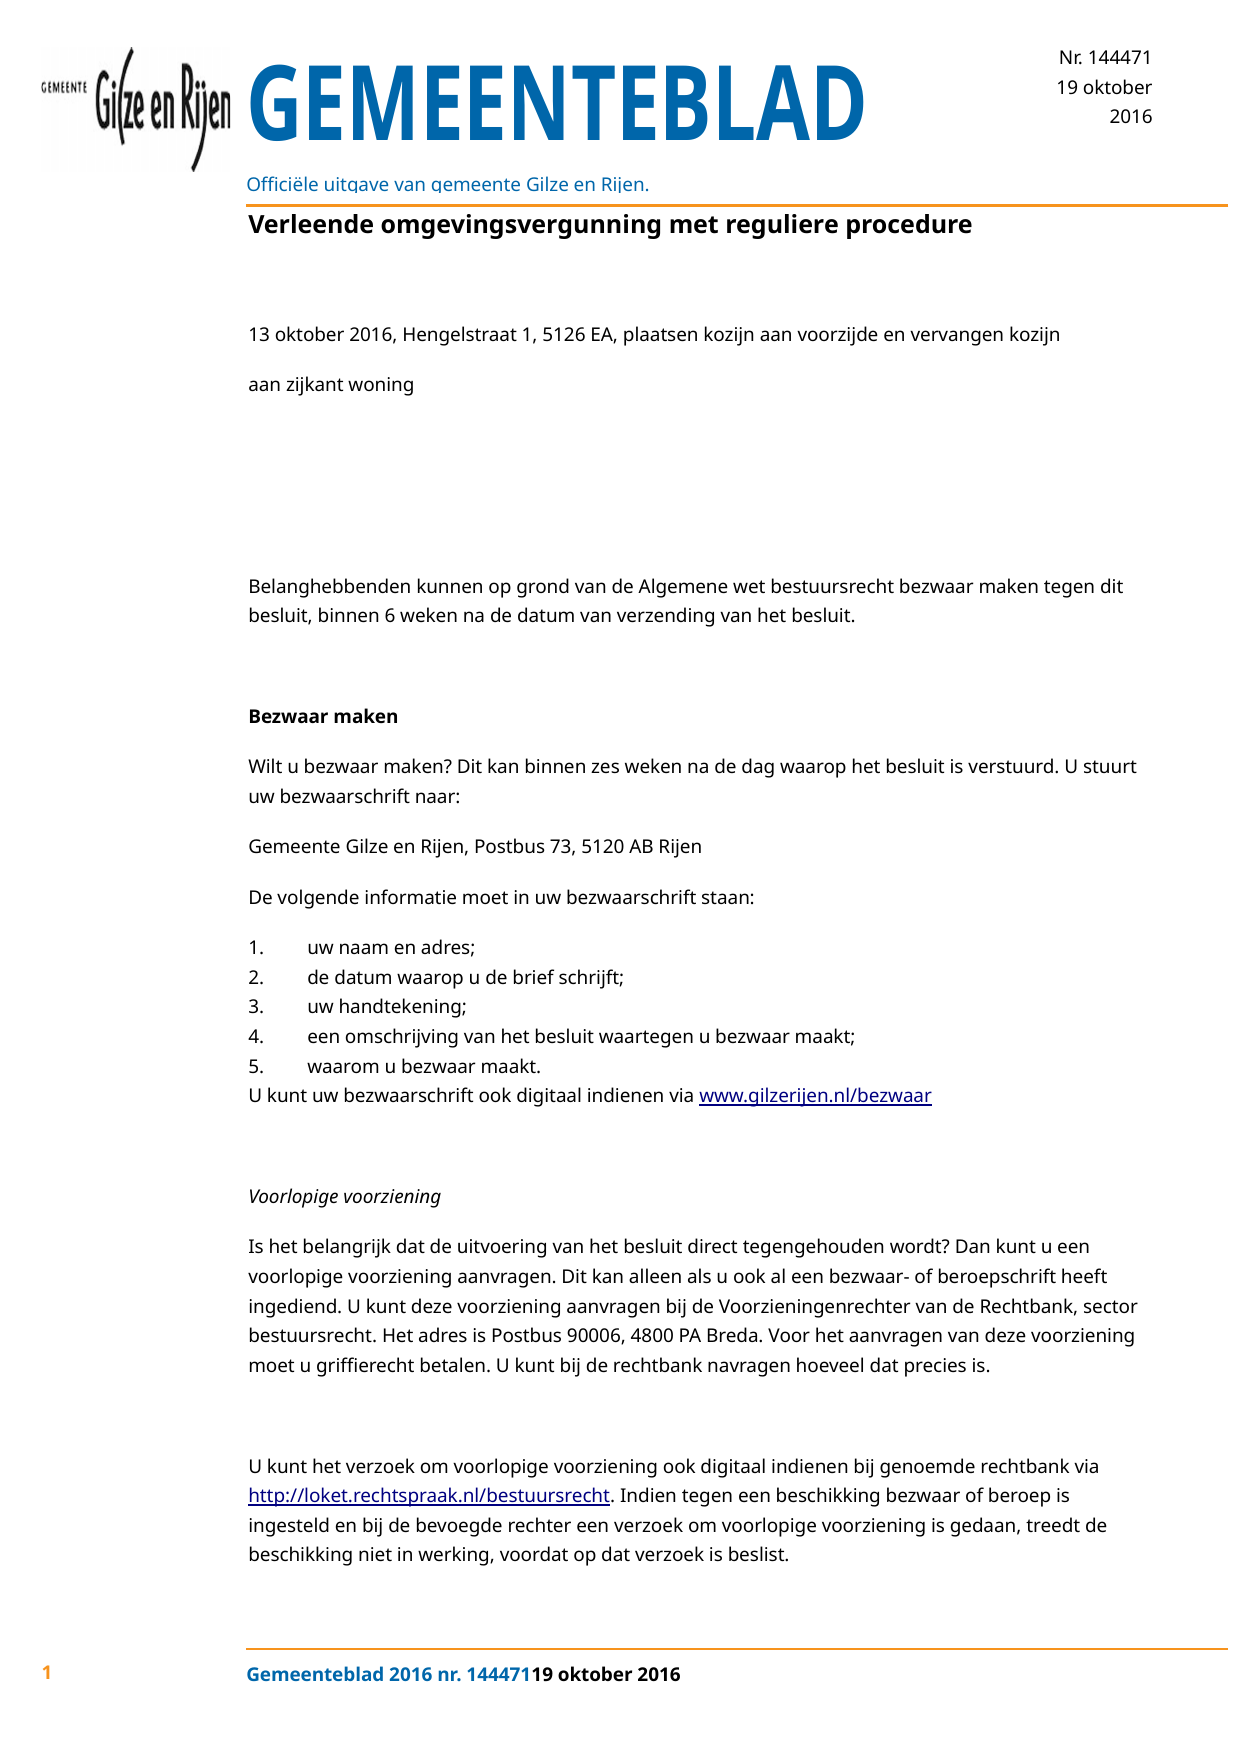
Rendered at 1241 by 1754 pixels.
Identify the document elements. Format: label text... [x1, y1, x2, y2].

picture [41, 47, 231, 172]
list uw naam en adres; [248, 934, 1152, 960]
text Verleende omgevingsvergunning met reguliere procedure [248, 207, 1152, 241]
text Voorlopige voorziening [248, 1183, 1152, 1209]
text 13 oktober 2016, Hengelstraat 1, 5126 EA, plaatsen kozijn aan voorzijde en vervangen kozijn [248, 321, 1152, 346]
list een omschrijving van het besluit waartegen u bezwaar maakt; [248, 1023, 1152, 1049]
text U kunt uw bezwaarschrift ook digitaal indienen via www.gilzerijen.nl/bezwaar [248, 1082, 1152, 1108]
text Gemeente Gilze en Rijen, Postbus 73, 5120 AB Rijen [248, 834, 1152, 859]
text Wilt u bezwaar maken? Dit kan binnen zes weken na de dag waarop het besluit is verstuurd. U stuurt uw bezwaarschrift naar: [248, 754, 1152, 809]
text Belanghebbenden kunnen op grond van de Algemene wet bestuursrecht bezwaar maken tegen dit besluit, binnen 6 weken na de datum van verzending van het besluit. [248, 573, 1152, 628]
text aan zijkant woning [248, 371, 1152, 397]
text U kunt het verzoek om voorlopige voorziening ook digitaal indienen bij genoemde rechtbank via http://loket.rechtspraak.nl/bestuursrecht. Indien tegen een beschikking bezwaar of beroep is ingesteld en bij de bevoegde rechter een verzoek om voorlopige voorziening is gedaan, treedt de beschikking niet in werking, voordat op dat verzoek is beslist. [248, 1453, 1152, 1567]
text De volgende informatie moet in uw bezwaarschrift staan: [248, 884, 1152, 910]
text Bezwaar maken [248, 703, 1152, 729]
list de datum waarop u de brief schrijft; [248, 964, 1152, 990]
list uw handtekening; [248, 994, 1152, 1019]
list waarom u bezwaar maakt. [248, 1053, 1152, 1078]
text Is het belangrijk dat de uitvoering van het besluit direct tegengehouden wordt? Dan kunt u een voorlopige voorziening aanvragen. Dit kan alleen als u ook al een bezwaar- of beroepschrift heeft ingediend. U kunt deze voorziening aanvragen bij de Voorzieningenrechter van de Rechtbank, sector bestuursrecht. Het adres is Postbus 90006, 4800 PA Breda. Voor het aanvragen van deze voorziening moet u griffierecht betalen. U kunt bij de rechtbank navragen hoeveel dat precies is. [248, 1234, 1152, 1378]
